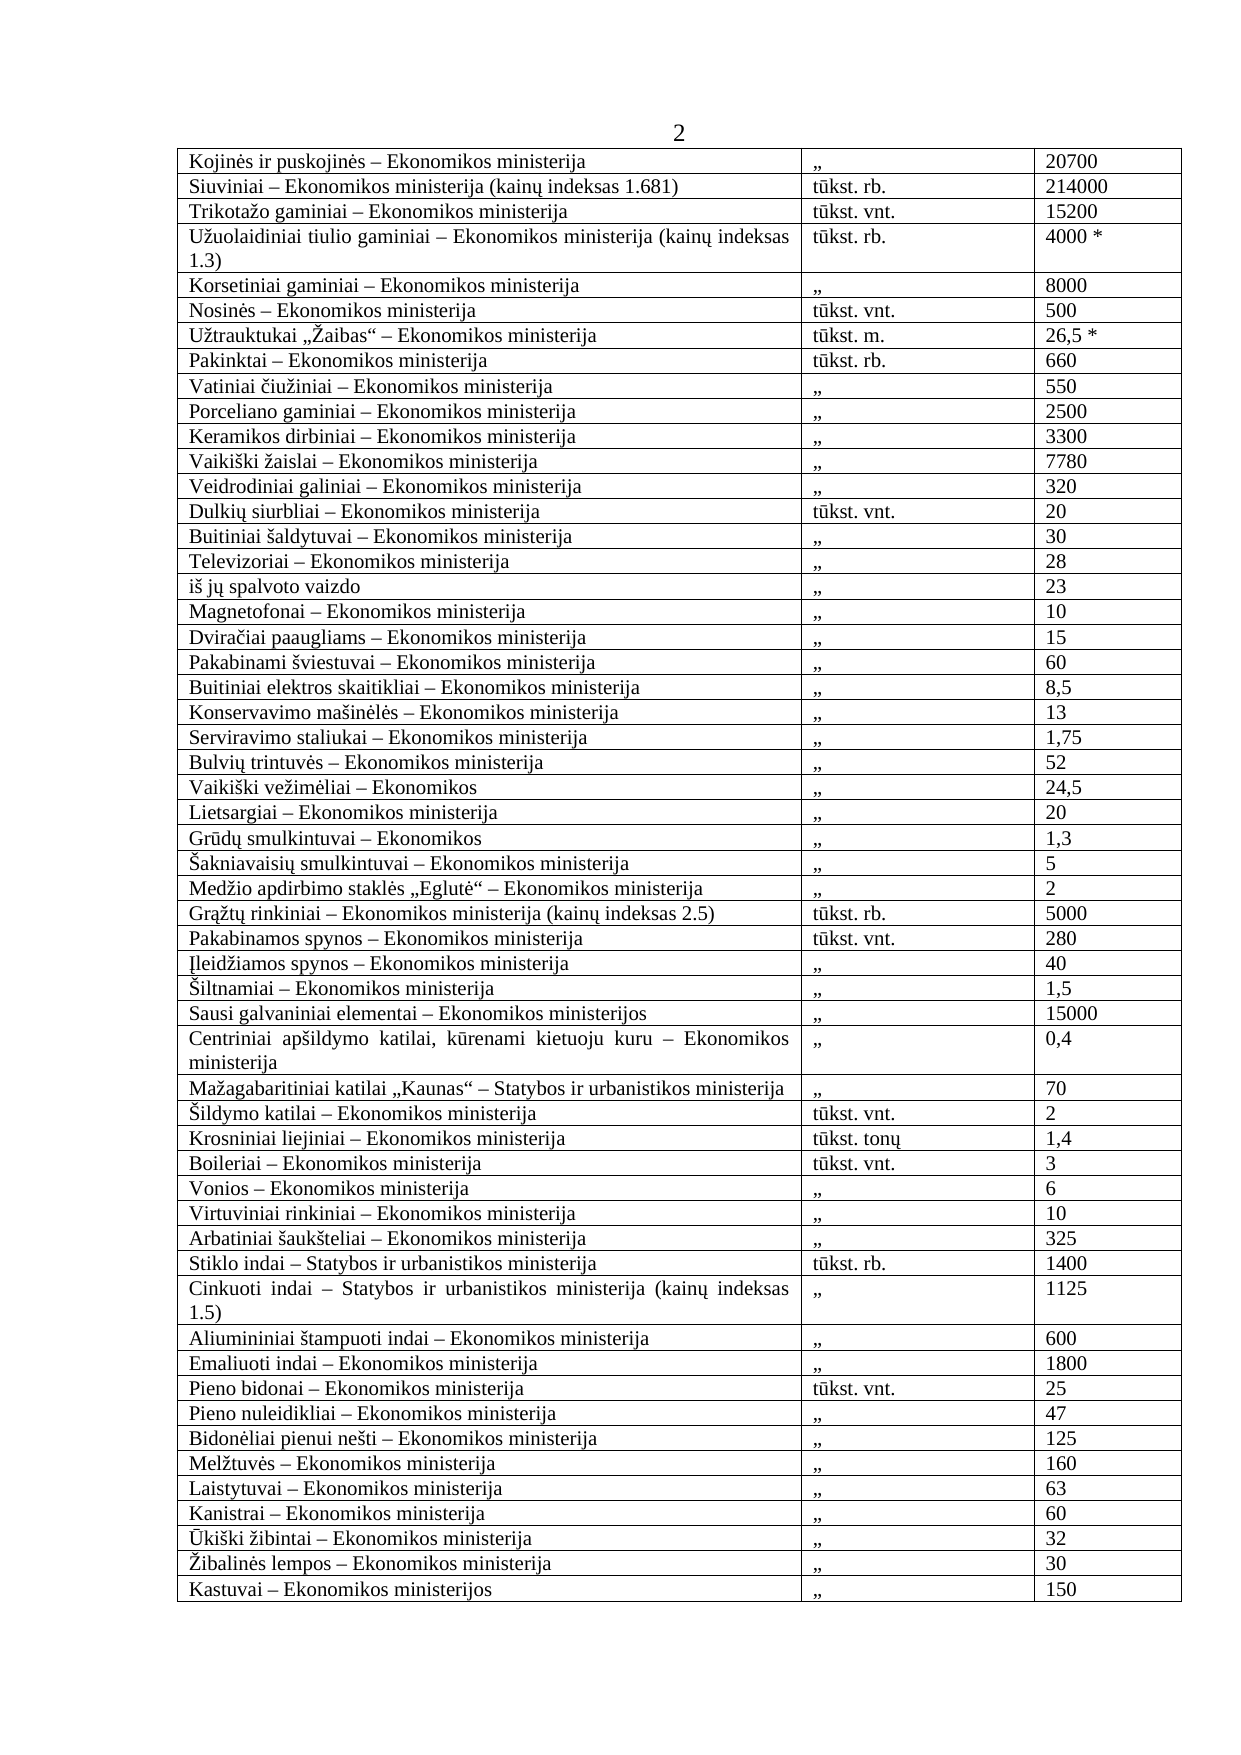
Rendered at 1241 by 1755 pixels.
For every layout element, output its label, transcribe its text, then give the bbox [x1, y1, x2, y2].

table_cell „ [802, 700, 1034, 724]
table_cell tūkst. rb. [802, 349, 1034, 372]
table_cell tūkst. rb. [802, 1251, 1034, 1275]
table_cell „ [802, 374, 1034, 398]
table_cell „ [802, 474, 1034, 498]
table_cell „ [802, 1075, 1034, 1099]
table_cell Nosinės – Ekonomikos ministerija [178, 298, 801, 322]
table_cell 214000 [1035, 174, 1181, 198]
table_cell Pieno bidonai – Ekonomikos ministerija [178, 1376, 801, 1400]
table_cell „ [802, 675, 1034, 699]
table_cell 280 [1035, 926, 1181, 950]
table_cell 3300 [1035, 424, 1181, 448]
table_cell 660 [1035, 349, 1181, 372]
table_cell „ [802, 399, 1034, 423]
table_cell Magnetofonai – Ekonomikos ministerija [178, 600, 801, 623]
table_cell Veidrodiniai galiniai – Ekonomikos ministerija [178, 474, 801, 498]
table_cell „ [802, 1551, 1034, 1575]
table_cell „ [802, 725, 1034, 749]
table_cell 24,5 [1035, 775, 1181, 799]
table_cell Ūkiški žibintai – Ekonomikos ministerija [178, 1526, 801, 1550]
table_cell Grąžtų rinkiniai – Ekonomikos ministerija (kainų indeksas 2.5) [178, 901, 801, 925]
table_cell Medžio apdirbimo staklės „Eglutė“ – Ekonomikos ministerija [178, 876, 801, 900]
table_cell Melžtuvės – Ekonomikos ministerija [178, 1451, 801, 1475]
table_cell Lietsargiai – Ekonomikos ministerija [178, 800, 801, 824]
table_cell „ [802, 1201, 1034, 1225]
table_cell „ [802, 1501, 1034, 1525]
table_cell Televizoriai – Ekonomikos ministerija [178, 549, 801, 573]
table_cell 1400 [1035, 1251, 1181, 1275]
table_cell „ [802, 524, 1034, 548]
table_cell 6 [1035, 1176, 1181, 1200]
table_cell Pieno nuleidikliai – Ekonomikos ministerija [178, 1401, 801, 1425]
table_cell 4000 * [1035, 224, 1181, 272]
table_cell 20 [1035, 800, 1181, 824]
table_cell tūkst. tonų [802, 1126, 1034, 1150]
table_cell 5 [1035, 851, 1181, 874]
table_cell 150 [1035, 1576, 1181, 1601]
table_cell tūkst. vnt. [802, 298, 1034, 322]
table_cell Cinkuoti indai – Statybos ir urbanistikos ministerija (kainų indeksas 1.5) [178, 1276, 801, 1324]
table_cell tūkst. rb. [802, 901, 1034, 925]
table_cell tūkst. vnt. [802, 1376, 1034, 1400]
table_cell Vatiniai čiužiniai – Ekonomikos ministerija [178, 374, 801, 398]
table_cell Dulkių siurbliai – Ekonomikos ministerija [178, 499, 801, 523]
table_cell 30 [1035, 1551, 1181, 1575]
table_cell Užuolaidiniai tiulio gaminiai – Ekonomikos ministerija (kainų indeksas 1.3) [178, 224, 801, 272]
table_cell tūkst. m. [802, 323, 1034, 347]
table_cell 10 [1035, 1201, 1181, 1225]
table_cell 160 [1035, 1451, 1181, 1475]
table_cell „ [802, 1401, 1034, 1425]
table_cell 40 [1035, 951, 1181, 975]
table_cell „ [802, 825, 1034, 849]
table_cell „ [802, 1576, 1034, 1601]
table_cell tūkst. vnt. [802, 926, 1034, 950]
table_cell „ [802, 273, 1034, 297]
table_cell 8,5 [1035, 675, 1181, 699]
table_cell 125 [1035, 1426, 1181, 1450]
table_cell iš jų spalvoto vaizdo [178, 574, 801, 598]
table_cell Serviravimo staliukai – Ekonomikos ministerija [178, 725, 801, 749]
table_cell Siuviniai – Ekonomikos ministerija (kainų indeksas 1.681) [178, 174, 801, 198]
table_cell tūkst. rb. [802, 224, 1034, 272]
table_cell 15200 [1035, 199, 1181, 223]
table_cell 60 [1035, 650, 1181, 674]
table_cell Virtuviniai rinkiniai – Ekonomikos ministerija [178, 1201, 801, 1225]
table_cell 325 [1035, 1226, 1181, 1250]
table_cell 70 [1035, 1075, 1181, 1099]
table_cell „ [802, 1001, 1034, 1025]
table_cell Krosniniai liejiniai – Ekonomikos ministerija [178, 1126, 801, 1150]
table_cell „ [802, 549, 1034, 573]
table_cell Šakniavaisių smulkintuvai – Ekonomikos ministerija [178, 851, 801, 874]
table_cell 7780 [1035, 449, 1181, 473]
table_cell 10 [1035, 600, 1181, 623]
table_cell 1800 [1035, 1351, 1181, 1374]
table_cell Porceliano gaminiai – Ekonomikos ministerija [178, 399, 801, 423]
table_cell tūkst. vnt. [802, 499, 1034, 523]
table_cell Sausi galvaniniai elementai – Ekonomikos ministerijos [178, 1001, 801, 1025]
table_cell „ [802, 876, 1034, 900]
table_cell 550 [1035, 374, 1181, 398]
table_cell „ [802, 574, 1034, 598]
table_cell Trikotažo gaminiai – Ekonomikos ministerija [178, 199, 801, 223]
table_cell tūkst. rb. [802, 174, 1034, 198]
table_cell 20 [1035, 499, 1181, 523]
table_cell Konservavimo mašinėlės – Ekonomikos ministerija [178, 700, 801, 724]
table_cell 1,3 [1035, 825, 1181, 849]
table_cell „ [802, 775, 1034, 799]
table_cell 30 [1035, 524, 1181, 548]
table_cell „ [802, 1426, 1034, 1450]
table_cell Vaikiški žaislai – Ekonomikos ministerija [178, 449, 801, 473]
table_cell „ [802, 976, 1034, 1000]
table_cell Žibalinės lempos – Ekonomikos ministerija [178, 1551, 801, 1575]
table_cell „ [802, 800, 1034, 824]
table_cell Įleidžiamos spynos – Ekonomikos ministerija [178, 951, 801, 975]
table_cell Dviračiai paaugliams – Ekonomikos ministerija [178, 625, 801, 649]
table_cell Kanistrai – Ekonomikos ministerija [178, 1501, 801, 1525]
table_cell 320 [1035, 474, 1181, 498]
table_cell Stiklo indai – Statybos ir urbanistikos ministerija [178, 1251, 801, 1275]
table_cell Keramikos dirbiniai – Ekonomikos ministerija [178, 424, 801, 448]
table_cell 500 [1035, 298, 1181, 322]
table_cell 25 [1035, 1376, 1181, 1400]
table_cell „ [802, 750, 1034, 774]
table_cell „ [802, 851, 1034, 874]
table_cell „ [802, 1476, 1034, 1500]
table_cell Šildymo katilai – Ekonomikos ministerija [178, 1101, 801, 1124]
table_cell 52 [1035, 750, 1181, 774]
table_cell „ [802, 951, 1034, 975]
table_cell Aliumininiai štampuoti indai – Ekonomikos ministerija [178, 1325, 801, 1349]
table_cell tūkst. vnt. [802, 1101, 1034, 1124]
table_cell „ [802, 1176, 1034, 1200]
table_cell „ [802, 449, 1034, 473]
table_cell tūkst. vnt. [802, 1151, 1034, 1175]
table_cell Pakabinamos spynos – Ekonomikos ministerija [178, 926, 801, 950]
table_cell Kastuvai – Ekonomikos ministerijos [178, 1576, 801, 1601]
table_cell 0,4 [1035, 1026, 1181, 1074]
table_cell „ [802, 1026, 1034, 1074]
table_cell Mažagabaritiniai katilai „Kaunas“ – Statybos ir urbanistikos ministerija [178, 1075, 801, 1099]
table_cell Buitiniai šaldytuvai – Ekonomikos ministerija [178, 524, 801, 548]
table_cell „ [802, 424, 1034, 448]
table_cell Laistytuvai – Ekonomikos ministerija [178, 1476, 801, 1500]
table_cell „ [802, 1325, 1034, 1349]
table_cell Arbatiniai šaukšteliai – Ekonomikos ministerija [178, 1226, 801, 1250]
table_cell Užtrauktukai „Žaibas“ – Ekonomikos ministerija [178, 323, 801, 347]
table_cell 23 [1035, 574, 1181, 598]
table_cell 63 [1035, 1476, 1181, 1500]
table_cell 26,5 * [1035, 323, 1181, 347]
table_cell 3 [1035, 1151, 1181, 1175]
table_cell 5000 [1035, 901, 1181, 925]
table_cell 13 [1035, 700, 1181, 724]
table_cell 15 [1035, 625, 1181, 649]
table_cell Emaliuoti indai – Ekonomikos ministerija [178, 1351, 801, 1374]
table_cell Pakinktai – Ekonomikos ministerija [178, 349, 801, 372]
table_cell Grūdų smulkintuvai – Ekonomikos [178, 825, 801, 849]
table_cell „ [802, 1276, 1034, 1324]
table_cell 1,4 [1035, 1126, 1181, 1150]
table_cell 1,75 [1035, 725, 1181, 749]
table_cell 28 [1035, 549, 1181, 573]
table_cell „ [802, 650, 1034, 674]
table_cell „ [802, 149, 1034, 173]
table_cell tūkst. vnt. [802, 199, 1034, 223]
table_cell Vonios – Ekonomikos ministerija [178, 1176, 801, 1200]
table_cell Boileriai – Ekonomikos ministerija [178, 1151, 801, 1175]
table_cell 2 [1035, 1101, 1181, 1124]
table_cell „ [802, 600, 1034, 623]
table_cell Bidonėliai pienui nešti – Ekonomikos ministerija [178, 1426, 801, 1450]
table_cell Vaikiški vežimėliai – Ekonomikos [178, 775, 801, 799]
table_cell 15000 [1035, 1001, 1181, 1025]
table_cell 20700 [1035, 149, 1181, 173]
table_cell Šiltnamiai – Ekonomikos ministerija [178, 976, 801, 1000]
table_cell 32 [1035, 1526, 1181, 1550]
table_cell „ [802, 625, 1034, 649]
table_cell Centriniai apšildymo katilai, kūrenami kietuoju kuru – Ekonomikos ministerija [178, 1026, 801, 1074]
table_cell „ [802, 1226, 1034, 1250]
table_cell „ [802, 1451, 1034, 1475]
table_cell Kojinės ir puskojinės – Ekonomikos ministerija [178, 149, 801, 173]
table_cell Pakabinami šviestuvai – Ekonomikos ministerija [178, 650, 801, 674]
table_cell „ [802, 1526, 1034, 1550]
table_cell 2 [1035, 876, 1181, 900]
table_cell 1125 [1035, 1276, 1181, 1324]
table_cell Korsetiniai gaminiai – Ekonomikos ministerija [178, 273, 801, 297]
table_cell 2500 [1035, 399, 1181, 423]
table_cell 1,5 [1035, 976, 1181, 1000]
table_cell 47 [1035, 1401, 1181, 1425]
table_cell Buitiniai elektros skaitikliai – Ekonomikos ministerija [178, 675, 801, 699]
table_cell 60 [1035, 1501, 1181, 1525]
table_cell 8000 [1035, 273, 1181, 297]
table_cell „ [802, 1351, 1034, 1374]
table_cell 600 [1035, 1325, 1181, 1349]
table_cell Bulvių trintuvės – Ekonomikos ministerija [178, 750, 801, 774]
